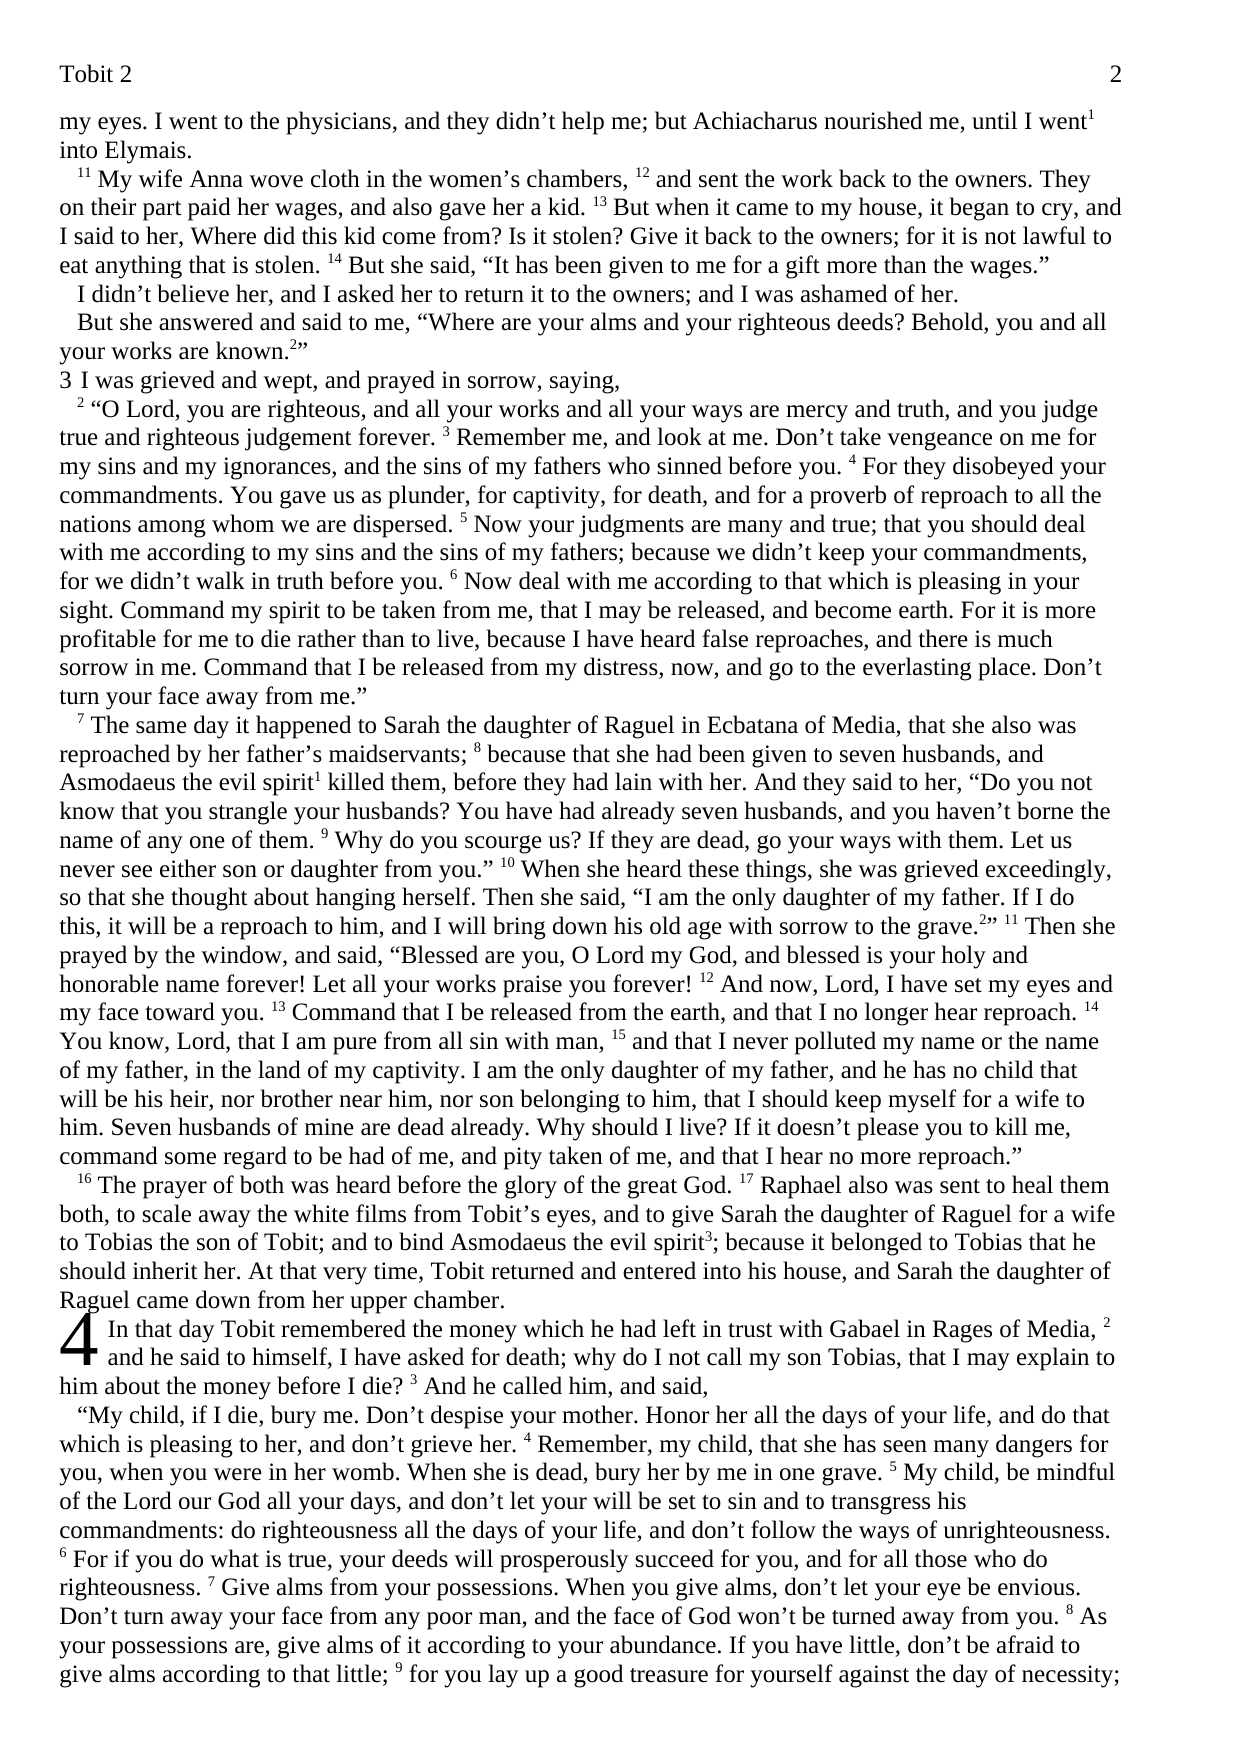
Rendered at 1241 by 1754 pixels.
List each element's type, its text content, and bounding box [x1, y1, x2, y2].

text “My child, if I die, bury me. Don’t despise your mother. Honor her all the days of your life, and do that which is pleasing to her, and don’t grieve her. 4 Remember, my child, that she has seen many dangers for you, when you were in her womb. When she is dead, bury her by me in one grave. 5 My child, be mindful of the Lord our God all your days, and don’t let your will be set to sin and to transgress his commandments: do righteousness all the days of your life, and don’t follow the ways of unrighteousness. 6 For if you do what is true, your deeds will prosperously succeed for you, and for all those who do righteousness. 7 Give alms from your possessions. When you give alms, don’t let your eye be envious. Don’t turn away your face from any poor man, and the face of God won’t be turned away from you. 8 As your possessions are, give alms of it according to your abundance. If you have little, don’t be afraid to give alms according to that little; 9 for you lay up a good treasure for yourself against the day of necessity; [59, 1400, 1122, 1687]
text 7 The same day it happened to Sarah the daughter of Raguel in Ecbatana of Media, that she also was reproached by her father’s maidservants; 8 because that she had been given to seven husbands, and Asmodaeus the evil spirit1 killed them, before they had lain with her. And they said to her, “Do you not know that you strangle your husbands? You have had already seven husbands, and you haven’t borne the name of any one of them. 9 Why do you scourge us? If they are dead, go your ways with them. Let us never see either son or daughter from you.” 10 When she heard these things, she was grieved exceedingly, so that she thought about hanging herself. Then she said, “I am the only daughter of my father. If I do this, it will be a reproach to him, and I will bring down his old age with sorrow to the grave.2” 11 Then she prayed by the window, and said, “Blessed are you, O Lord my God, and blessed is your holy and honorable name forever! Let all your works praise you forever! 12 And now, Lord, I have set my eyes and my face toward you. 13 Command that I be released from the earth, and that I no longer hear reproach. 14 You know, Lord, that I am pure from all sin with man, 15 and that I never polluted my name or the name of my father, in the land of my captivity. I am the only daughter of my father, and he has no child that will be his heir, nor brother near him, nor son belonging to him, that I should keep myself for a wife to him. Seven husbands of mine are dead already. Why should I live? If it doesn’t please you to kill me, command some regard to be had of me, and pity taken of me, and that I hear no more reproach.” [59, 710, 1122, 1170]
text my eyes. I went to the physicians, and they didn’t help me; but Achiacharus nourished me, until I went1 into Elymais. [59, 106, 1122, 164]
text 4In that day Tobit remembered the money which he had left in trust with Gabael in Rages of Media, 2 and he said to himself, I have asked for death; why do I not call my son Tobias, that I may explain to him about the money before I die? 3 And he called him, and said, [59, 1314, 1122, 1400]
text 2 “O Lord, you are righteous, and all your works and all your ways are mercy and truth, and you judge true and righteous judgement forever. 3 Remember me, and look at me. Don’t take vengeance on me for my sins and my ignorances, and the sins of my fathers who sinned before you. 4 For they disobeyed your commandments. You gave us as plunder, for captivity, for death, and for a proverb of reproach to all the nations among whom we are dispersed. 5 Now your judgments are many and true; that you should deal with me according to my sins and the sins of my fathers; because we didn’t keep your commandments, for we didn’t walk in truth before you. 6 Now deal with me according to that which is pleasing in your sight. Command my spirit to be taken from me, that I may be released, and become earth. For it is more profitable for me to die rather than to live, because I have heard false reproaches, and there is much sorrow in me. Command that I be released from my distress, now, and go to the everlasting place. Don’t turn your face away from me.” [59, 394, 1122, 710]
text 3I was grieved and wept, and prayed in sorrow, saying, [59, 365, 1122, 394]
text 16 The prayer of both was heard before the glory of the great God. 17 Raphael also was sent to heal them both, to scale away the white films from Tobit’s eyes, and to give Sarah the daughter of Raguel for a wife to Tobias the son of Tobit; and to bind Asmodaeus the evil spirit3; because it belonged to Tobias that he should inherit her. At that very time, Tobit returned and entered into his house, and Sarah the daughter of Raguel came down from her upper chamber. [59, 1170, 1122, 1314]
text I didn’t believe her, and I asked her to return it to the owners; and I was ashamed of her. [59, 279, 1122, 307]
text But she answered and said to me, “Where are your alms and your righteous deeds? Behold, you and all your works are known.2” [59, 307, 1122, 365]
text 11 My wife Anna wove cloth in the women’s chambers, 12 and sent the work back to the owners. They on their part paid her wages, and also gave her a kid. 13 But when it came to my house, it began to cry, and I said to her, Where did this kid come from? Is it stolen? Give it back to the owners; for it is not lawful to eat anything that is stolen. 14 But she said, “It has been given to me for a gift more than the wages.” [59, 164, 1122, 279]
